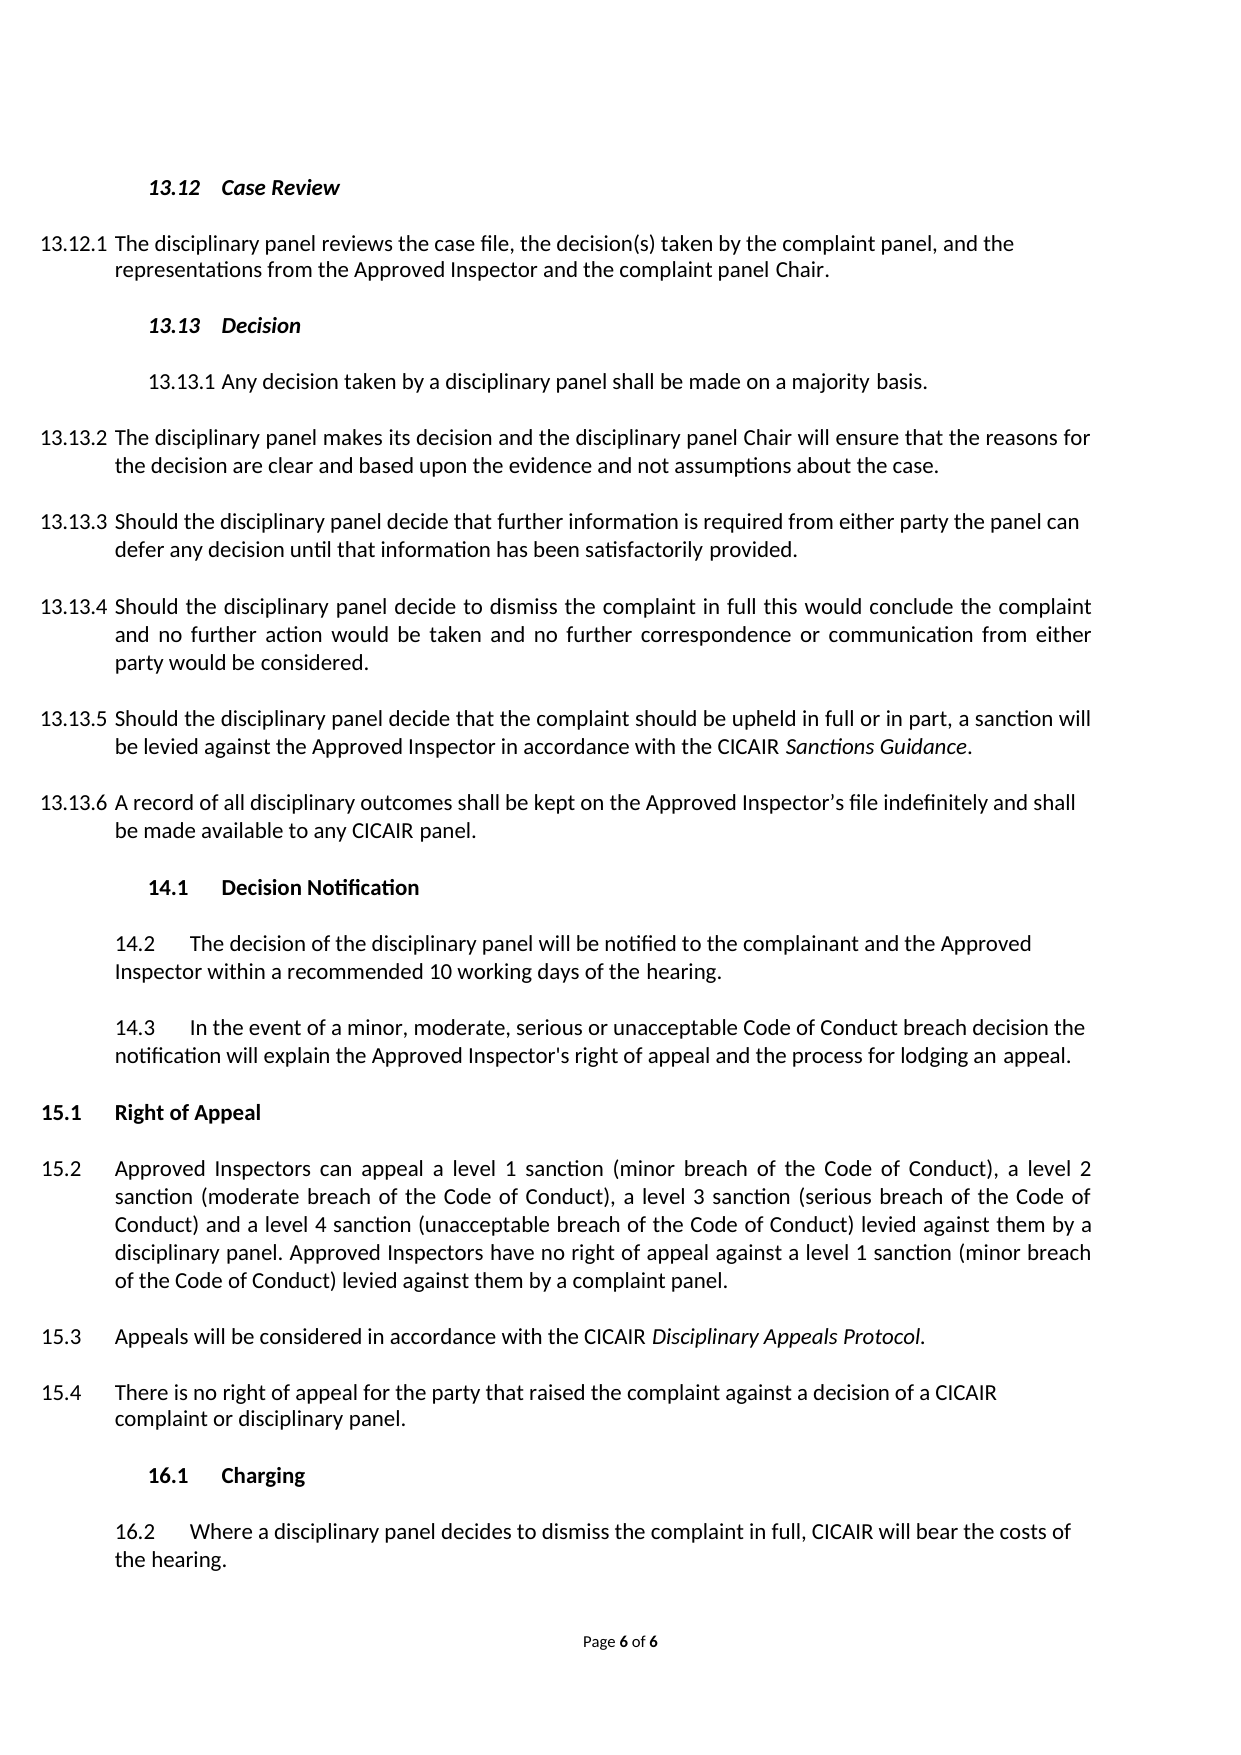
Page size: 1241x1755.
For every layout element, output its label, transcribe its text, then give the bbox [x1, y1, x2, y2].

subtitle Decision [148, 311, 1120, 339]
list There is no right of appeal for the party that raised the complaint against a decision of a CICAIR complaint or disciplinary panel. [41, 1379, 1093, 1432]
list The disciplinary panel reviews the case file, the decision(s) taken by the complaint panel, and the representations from the Approved Inspector and the complaint panel Chair. [39, 230, 1093, 283]
list The decision of the disciplinary panel will be notified to the complainant and the Approved Inspector within a recommended 10 working days of the hearing. [114, 929, 1094, 985]
list Appeals will be considered in accordance with the CICAIR Disciplinary Appeals Protocol. [41, 1322, 1120, 1351]
list A record of all disciplinary outcomes shall be kept on the Approved Inspector’s file indefinitely and shall be made available to any CICAIR panel. [39, 788, 1093, 844]
list Should the disciplinary panel decide to dismiss the complaint in full this would conclude the complaint and no further action would be taken and no further correspondence or communication from either party would be considered. [39, 592, 1093, 676]
list In the event of a minor, moderate, serious or unacceptable Code of Conduct breach decision the notification will explain the Approved Inspector's right of appeal and the process for lodging an appeal. [114, 1013, 1093, 1069]
list Approved Inspectors can appeal a level 1 sanction (minor breach of the Code of Conduct), a level 2 sanction (moderate breach of the Code of Conduct), a level 3 sanction (serious breach of the Code of Conduct) and a level 4 sanction (unacceptable breach of the Code of Conduct) levied against them by a disciplinary panel. Approved Inspectors have no right of appeal against a level 1 sanction (minor breach of the Code of Conduct) levied against them by a complaint panel. [41, 1154, 1093, 1294]
list Should the disciplinary panel decide that further information is required from either party the panel can defer any decision until that information has been satisfactorily provided. [39, 507, 1093, 563]
subtitle Charging [148, 1461, 1120, 1489]
subtitle Case Review [148, 173, 1120, 202]
list Any decision taken by a disciplinary panel shall be made on a majority basis. [148, 367, 1120, 395]
list Should the disciplinary panel decide that the complaint should be upheld in full or in part, a sanction will be levied against the Approved Inspector in accordance with the CICAIR Sanctions Guidance. [39, 704, 1093, 760]
list The disciplinary panel makes its decision and the disciplinary panel Chair will ensure that the reasons for the decision are clear and based upon the evidence and not assumptions about the case. [39, 423, 1093, 479]
subtitle Right of Appeal [41, 1098, 1120, 1126]
list Where a disciplinary panel decides to dismiss the complaint in full, CICAIR will bear the costs of the hearing. [114, 1517, 1093, 1573]
subtitle Decision Notification [148, 873, 1120, 901]
